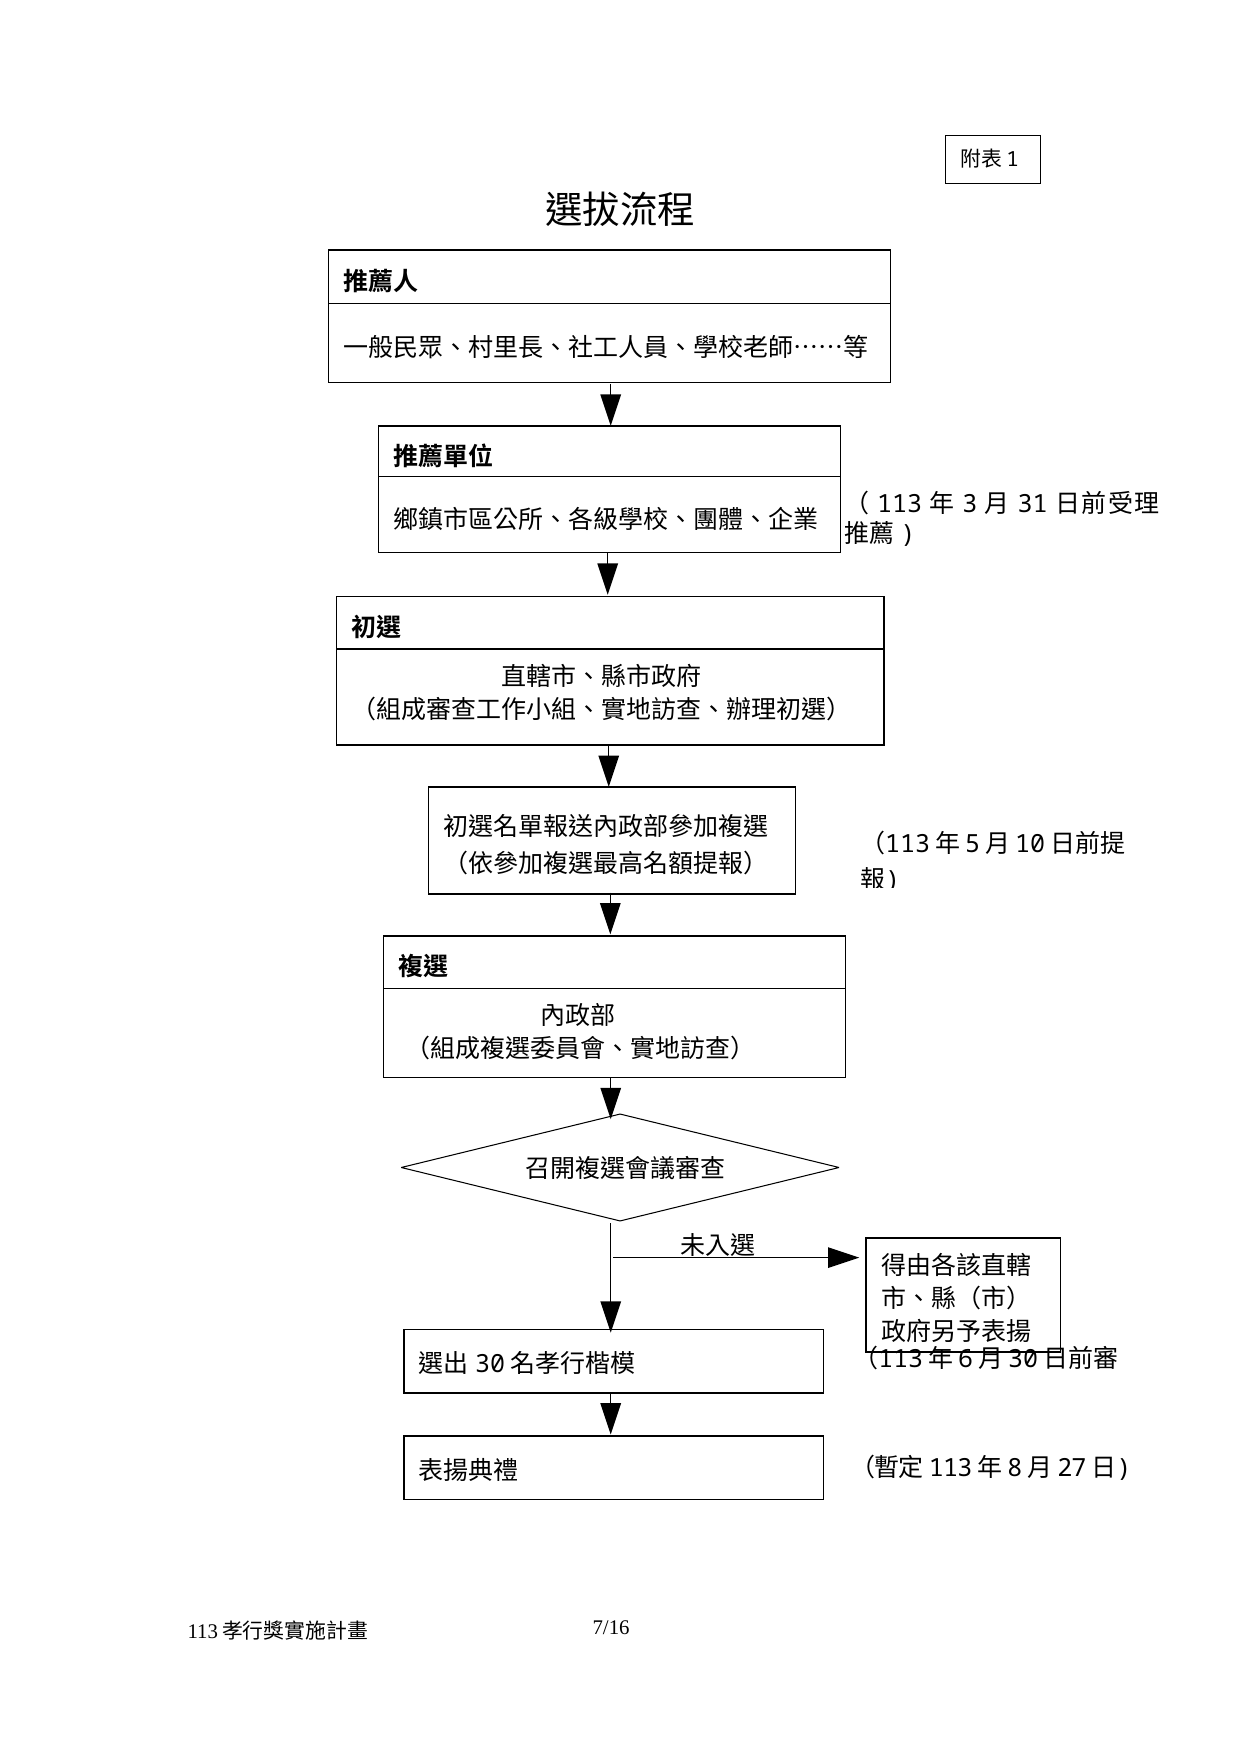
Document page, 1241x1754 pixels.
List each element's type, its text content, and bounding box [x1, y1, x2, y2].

text 選拔流程 [187, 190, 1053, 231]
text 附表1 [960, 142, 1026, 173]
text （暫定113年8月27日) [850, 1447, 1207, 1483]
text [946, 136, 1040, 183]
text （113年6月30日前審定) [853, 1338, 1144, 1376]
text （113年6月30日前審定) [867, 1338, 1060, 1351]
text （113年5月10日前提報) [860, 823, 1163, 887]
